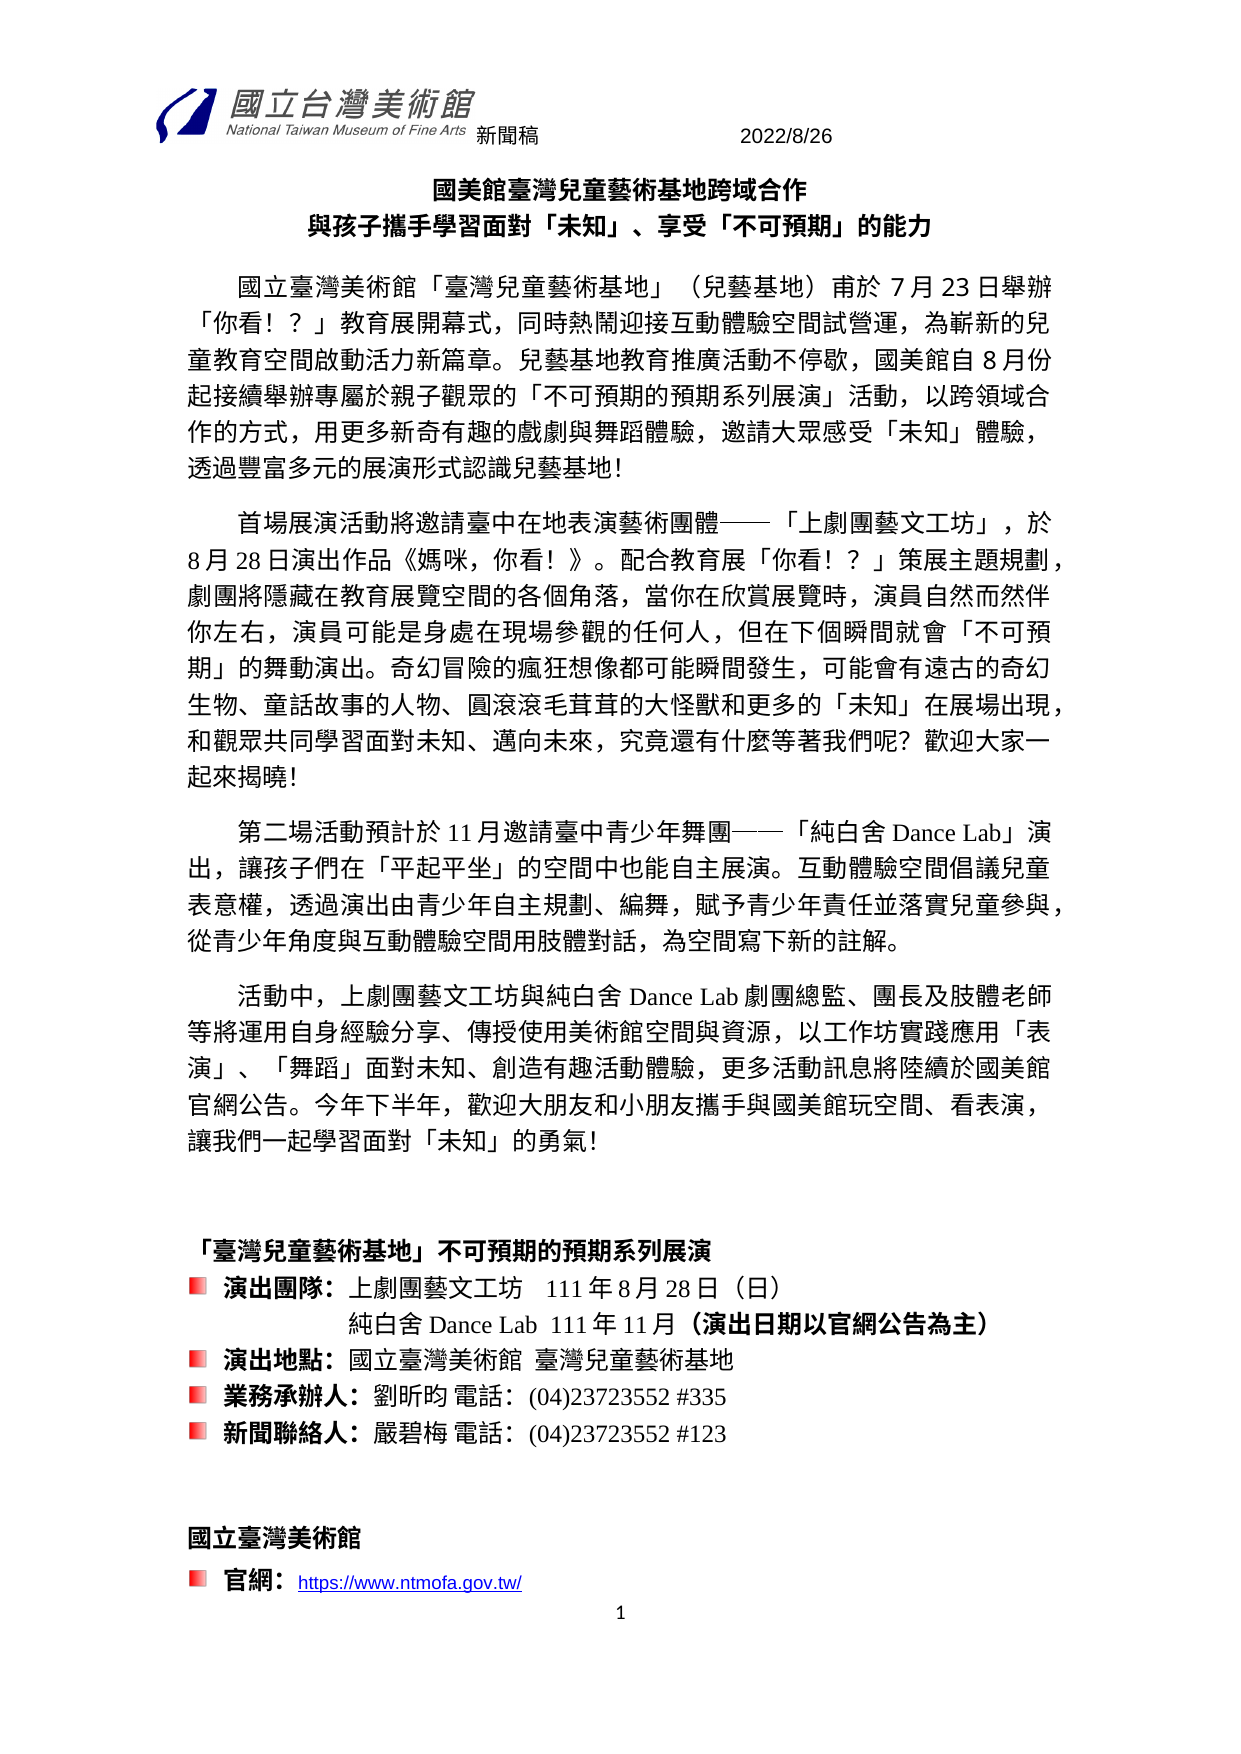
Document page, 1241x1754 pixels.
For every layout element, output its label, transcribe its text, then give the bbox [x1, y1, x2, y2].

picture [188, 1421, 208, 1441]
text 純白舍 Dance Lab 111年11月（演出日期以官網公告為主） [223, 1304, 1053, 1341]
text 與孩子攜手學習面對「未知」、享受「不可預期」的能力 [187, 206, 1053, 243]
picture [188, 1349, 208, 1369]
text 第二場活動預計於11月邀請臺中青少年舞團──「純白舍Dance Lab」演出，讓孩子們在「平起平坐」的空間中也能自主展演。互動體驗空間倡議兒童表意權，透過演出由青少年自主規劃、編舞，賦予青少年責任並落實兒童參與，從青少年角度與互動體驗空間用肢體對話，為空間寫下新的註解。 [187, 813, 1053, 958]
text 國立臺灣美術館「臺灣兒童藝術基地」（兒藝基地）甫於7月23日舉辦「你看！？」教育展開幕式，同時熱鬧迎接互動體驗空間試營運，為嶄新的兒童教育空間啟動活力新篇章。兒藝基地教育推廣活動不停歇，國美館自8月份起接續舉辦專屬於親子觀眾的「不可預期的預期系列展演」活動，以跨領域合作的方式，用更多新奇有趣的戲劇與舞蹈體驗，邀請大眾感受「未知」體驗，透過豐富多元的展演形式認識兒藝基地！ [187, 268, 1053, 485]
text 活動中，上劇團藝文工坊與純白舍Dance Lab劇團總監、團長及肢體老師等將運用自身經驗分享、傳授使用美術館空間與資源，以工作坊實踐應用「表演」、「舞蹈」面對未知、創造有趣活動體驗，更多活動訊息將陸續於國美館官網公告。今年下半年，歡迎大朋友和小朋友攜手與國美館玩空間、看表演，讓我們一起學習面對「未知」的勇氣！ [187, 976, 1053, 1158]
text 「臺灣兒童藝術基地」不可預期的預期系列展演 [187, 1232, 1053, 1268]
picture [156, 88, 477, 144]
picture [188, 1569, 208, 1588]
picture [188, 1385, 208, 1405]
text 首場展演活動將邀請臺中在地表演藝術團體──「上劇團藝文工坊」，於8月28日演出作品《媽咪，你看！》。配合教育展「你看！？」策展主題規劃，劇團將隱藏在教育展覽空間的各個角落，當你在欣賞展覽時，演員自然而然伴你左右，演員可能是身處在現場參觀的任何人，但在下個瞬間就會「不可預期」的舞動演出。奇幻冒險的瘋狂想像都可能瞬間發生，可能會有遠古的奇幻生物、童話故事的人物、圓滾滾毛茸茸的大怪獸和更多的「未知」在展場出現，和觀眾共同學習面對未知、邁向未來，究竟還有什麼等著我們呢？歡迎大家一起來揭曉！ [187, 504, 1053, 794]
list 演出團隊：上劇團藝文工坊 111年8月28日（日） [187, 1268, 1053, 1304]
list 業務承辦人：劉昕昀 電話：(04)23723552 #335 [187, 1377, 1053, 1413]
text 國立臺灣美術館 [187, 1519, 1053, 1555]
list 演出地點：國立臺灣美術館 臺灣兒童藝術基地 [187, 1341, 1053, 1377]
picture [188, 1276, 208, 1296]
list 官網：https://www.ntmofa.gov.tw/ [187, 1560, 1053, 1597]
text 國美館臺灣兒童藝術基地跨域合作 [187, 170, 1053, 206]
list 新聞聯絡人：嚴碧梅 電話：(04)23723552 #123 [187, 1413, 1053, 1449]
